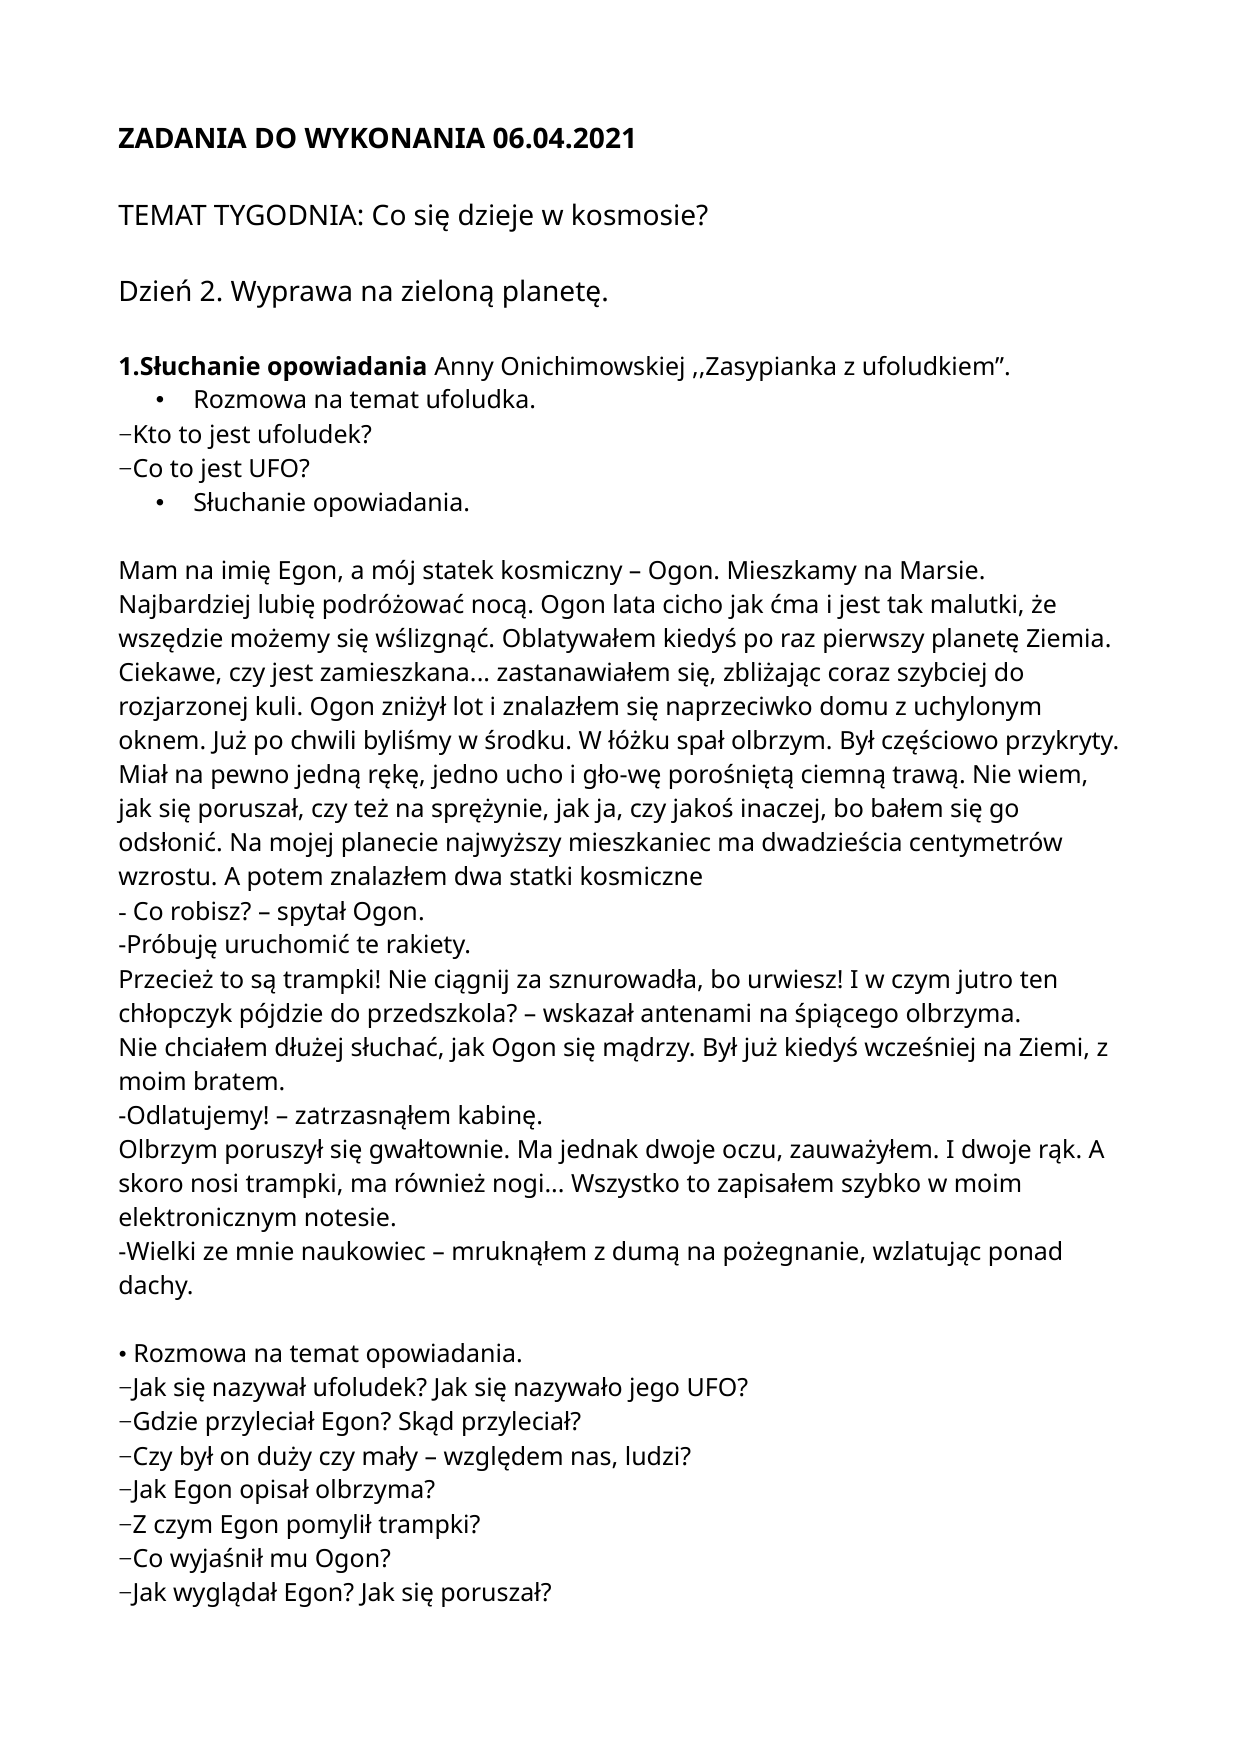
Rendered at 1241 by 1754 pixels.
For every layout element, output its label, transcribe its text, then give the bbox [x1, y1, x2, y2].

text Dzień 2. Wyprawa na zieloną planetę. [118, 271, 1122, 310]
text Przecież to są trampki! Nie ciągnij za sznurowadła, bo urwiesz! I w czym jutro ten chłopczyk pójdzie do przedszkola? – wskazał antenami na śpiącego olbrzyma. [118, 961, 1122, 1029]
text −Co wyjaśnił mu Ogon? [118, 1540, 1122, 1574]
text Nie chciałem dłużej słuchać, jak Ogon się mądrzy. Był już kiedyś wcześniej na Ziemi, z moim bratem. [118, 1029, 1122, 1097]
text 1.Słuchanie opowiadania Anny Onichimowskiej ,,Zasypianka z ufoludkiem”. [118, 348, 1122, 382]
list Słuchanie opowiadania. [156, 484, 1122, 518]
text −Kto to jest ufoludek? [118, 416, 1122, 450]
text -Wielki ze mnie naukowiec – mruknąłem z dumą na pożegnanie, wzlatując ponad dachy. [118, 1234, 1122, 1302]
text Olbrzym poruszył się gwałtownie. Ma jednak dwoje oczu, zauważyłem. I dwoje rąk. A skoro nosi trampki, ma również nogi... Wszystko to zapisałem szybko w moim elektronicznym notesie. [118, 1132, 1122, 1234]
text -Odlatujemy! – zatrzasnąłem kabinę. [118, 1097, 1122, 1132]
text −Czy był on duży czy mały – względem nas, ludzi? [118, 1438, 1122, 1472]
text ZADANIA DO WYKONANIA 06.04.2021 [118, 118, 1122, 156]
text −Jak Egon opisał olbrzyma? [118, 1472, 1122, 1506]
text −Gdzie przyleciał Egon? Skąd przyleciał? [118, 1404, 1122, 1438]
text −Co to jest UFO? [118, 450, 1122, 484]
text Mam na imię Egon, a mój statek kosmiczny – Ogon. Mieszkamy na Marsie. [118, 552, 1122, 587]
text TEMAT TYGODNIA: Co się dzieje w kosmosie? [118, 195, 1122, 233]
text −Jak się nazywał ufoludek? Jak się nazywało jego UFO? [118, 1370, 1122, 1404]
text −Jak wyglądał Egon? Jak się poruszał? [118, 1574, 1122, 1608]
text −Z czym Egon pomylił trampki? [118, 1506, 1122, 1540]
text -Próbuję uruchomić te rakiety. [118, 927, 1122, 961]
text Najbardziej lubię podróżować nocą. Ogon lata cicho jak ćma i jest tak malutki, że wszędzie możemy się wślizgnąć. Oblatywałem kiedyś po raz pierwszy planetę Ziemia. Ciekawe, czy jest zamieszkana... zastanawiałem się, zbliżając coraz szybciej do rozjarzonej kuli. Ogon zniżył lot i znalazłem się naprzeciwko domu z uchylonym oknem. Już po chwili byliśmy w środku. W łóżku spał olbrzym. Był częściowo przykryty. Miał na pewno jedną rękę, jedno ucho i gło-wę porośniętą ciemną trawą. Nie wiem, jak się poruszał, czy też na sprężynie, jak ja, czy jakoś inaczej, bo bałem się go odsłonić. Na mojej planecie najwyższy mieszkaniec ma dwadzieścia centymetrów wzrostu. A potem znalazłem dwa statki kosmiczne [118, 587, 1122, 893]
text • Rozmowa na temat opowiadania. [118, 1336, 1122, 1370]
text - Co robisz? – spytał Ogon. [118, 893, 1122, 927]
list Rozmowa na temat ufoludka. [156, 382, 1122, 416]
